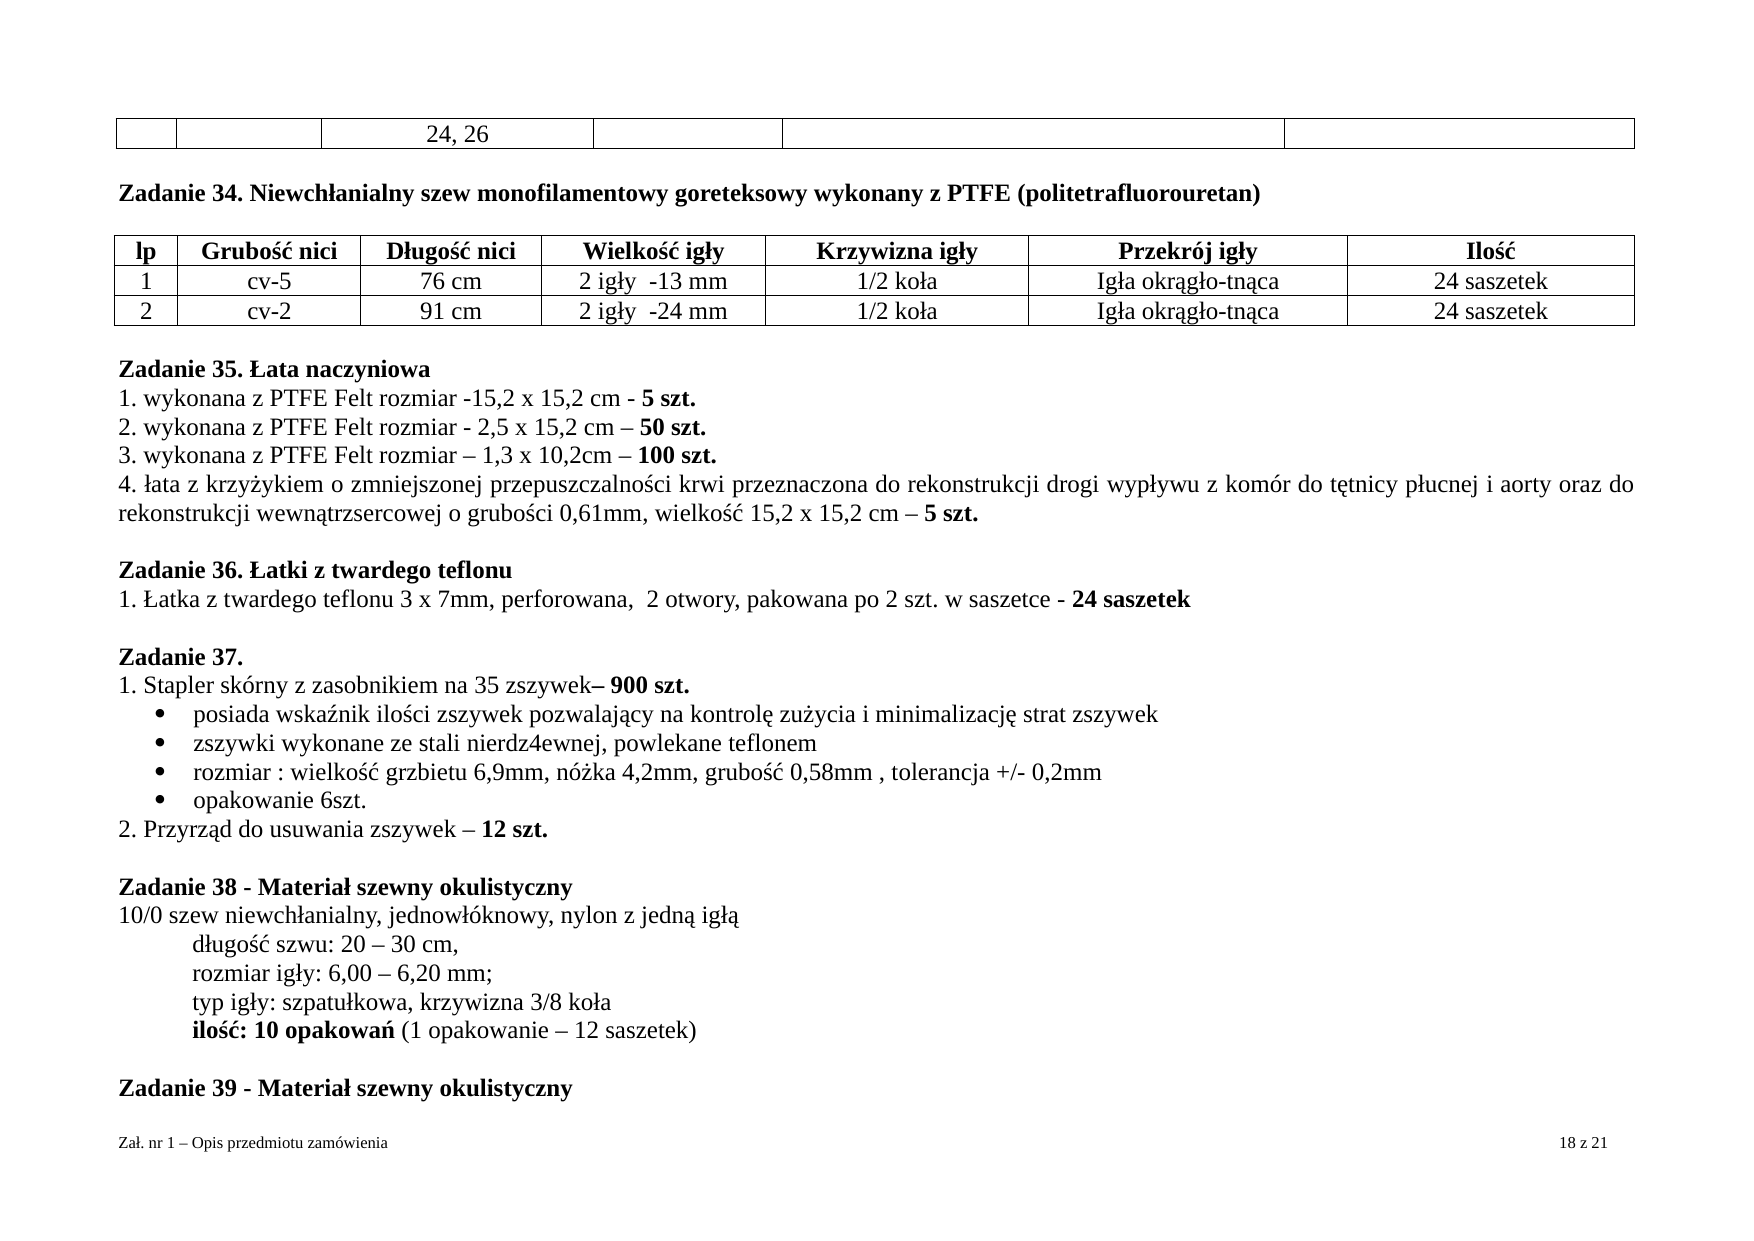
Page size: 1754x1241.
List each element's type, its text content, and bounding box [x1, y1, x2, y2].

table_cell 1 [115, 266, 177, 295]
list Zadanie 37. [118, 642, 1636, 671]
table_header Krzywizna igły [766, 236, 1028, 265]
text 4. łata z krzyżykiem o zmniejszonej przepuszczalności krwi przeznaczona do rekonstrukcji drogi wypływu z komór do tętnicy płucnej i aorty oraz do rekonstrukcji wewnątrzsercowej o grubości 0,61mm, wielkość 15,2 x 15,2 cm – 5 szt. [118, 469, 1636, 527]
text Zadanie 38 - Materiał szewny okulistyczny [118, 872, 1636, 901]
table_cell Igła okrągło-tnąca [1029, 266, 1347, 295]
list zszywki wykonane ze stali nierdz4ewnej, powlekane teflonem [156, 728, 1636, 757]
table_cell 24, 26 [322, 119, 593, 148]
text Zadanie 34. Niewchłanialny szew monofilamentowy goreteksowy wykonany z PTFE (politetrafluorouretan) [118, 178, 1636, 206]
list 1. Stapler skórny z zasobnikiem na 35 zszywek– 900 szt. [118, 671, 1636, 699]
table_cell Igła okrągło-tnąca [1029, 296, 1347, 324]
text rozmiar igły: 6,00 – 6,20 mm; [118, 958, 1636, 987]
table_cell 2 [115, 296, 177, 324]
table_cell 76 cm [361, 266, 541, 295]
table_header Grubość nici [178, 236, 360, 265]
table_cell [783, 119, 1284, 148]
list 1. wykonana z PTFE Felt rozmiar -15,2 x 15,2 cm - 5 szt. [118, 383, 1636, 412]
table_header Długość nici [361, 236, 541, 265]
text długość szwu: 20 – 30 cm, [118, 929, 1636, 958]
table_cell [177, 119, 321, 148]
text Zadanie 35. Łata naczyniowa [118, 354, 1636, 383]
text Zadanie 39 - Materiał szewny okulistyczny [118, 1073, 1636, 1102]
text 2. wykonana z PTFE Felt rozmiar - 2,5 x 15,2 cm – 50 szt. [118, 412, 1636, 441]
table_cell 2 igły -13 mm [542, 266, 765, 295]
table_header Ilość [1348, 236, 1634, 265]
table_cell 91 cm [361, 296, 541, 324]
table_header lp [115, 236, 177, 265]
text ilość: 10 opakowań (1 opakowanie – 12 saszetek) [118, 1016, 1636, 1044]
text 2. Przyrząd do usuwania zszywek – 12 szt. [118, 814, 1636, 843]
list opakowanie 6szt. [156, 786, 1636, 814]
table_cell cv-2 [178, 296, 360, 324]
text 1. Łatka z twardego teflonu 3 x 7mm, perforowana, 2 otwory, pakowana po 2 szt. w saszetce - 24 saszetek [118, 584, 1636, 613]
list posiada wskaźnik ilości zszywek pozwalający na kontrolę zużycia i minimalizację strat zszywek [156, 699, 1636, 728]
table_cell cv-5 [178, 266, 360, 295]
table_cell 1/2 koła [766, 296, 1028, 324]
table_cell [117, 119, 176, 148]
list rozmiar : wielkość grzbietu 6,9mm, nóżka 4,2mm, grubość 0,58mm , tolerancja +/- 0,2mm [156, 757, 1636, 786]
table_cell [1285, 119, 1634, 148]
table_cell 2 igły -24 mm [542, 296, 765, 324]
table_cell 1/2 koła [766, 266, 1028, 295]
text 10/0 szew niewchłanialny, jednowłóknowy, nylon z jedną igłą [118, 901, 1636, 929]
text 3. wykonana z PTFE Felt rozmiar – 1,3 x 10,2cm – 100 szt. [118, 441, 1636, 469]
text typ igły: szpatułkowa, krzywizna 3/8 koła [118, 987, 1636, 1016]
table_cell 24 saszetek [1348, 266, 1634, 295]
text Zadanie 36. Łatki z twardego teflonu [118, 556, 1636, 584]
table_header Wielkość igły [542, 236, 765, 265]
table_header Przekrój igły [1029, 236, 1347, 265]
table_cell [594, 119, 782, 148]
table_cell 24 saszetek [1348, 296, 1634, 324]
